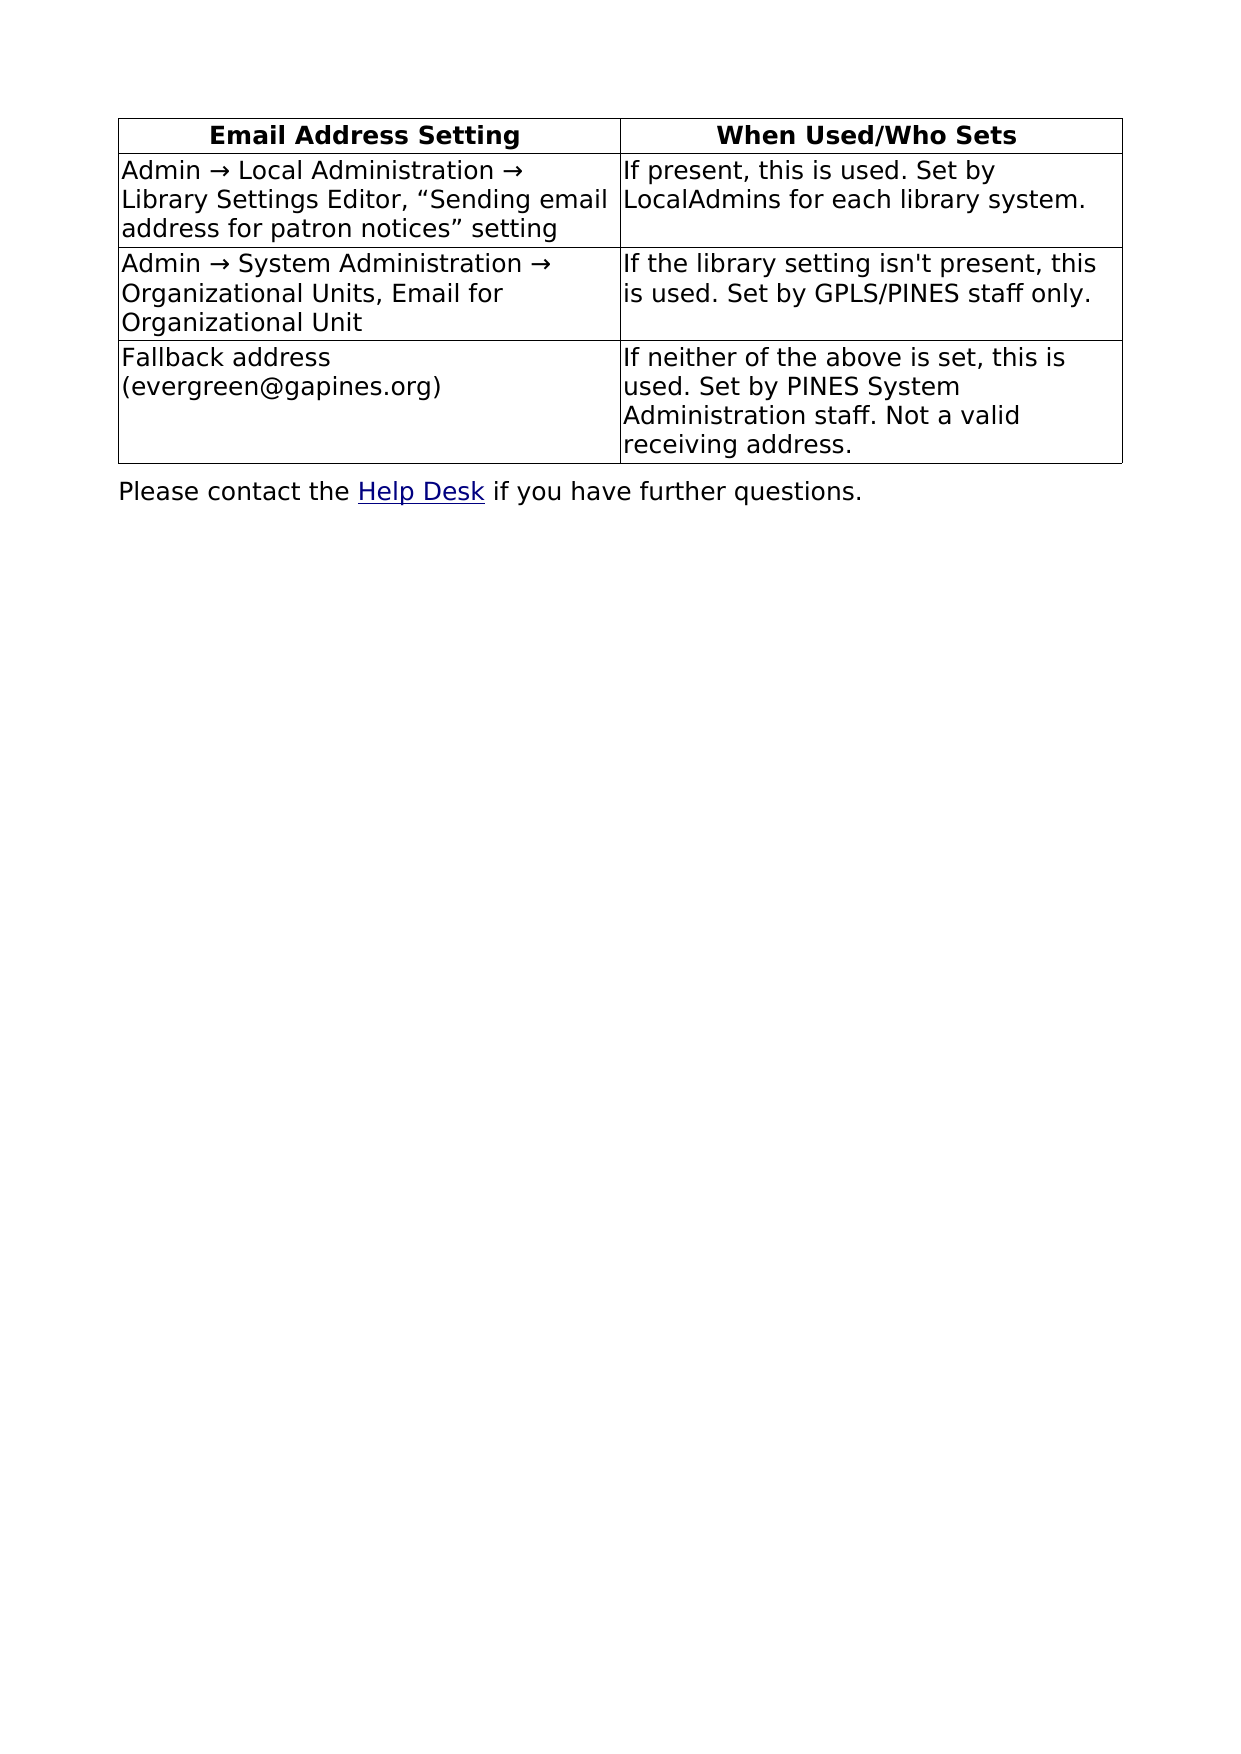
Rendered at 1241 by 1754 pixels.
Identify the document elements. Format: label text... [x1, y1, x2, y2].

table_cell Fallback address (evergreen@gapines.org) [119, 341, 620, 463]
table_cell If present, this is used. Set by LocalAdmins for each library system. [621, 154, 1122, 247]
table_cell Admin → Local Administration → Library Settings Editor, “Sending email address for patron notices” setting [119, 154, 620, 247]
table_header When Used/Who Sets [621, 119, 1122, 153]
table_header Email Address Setting [119, 119, 620, 153]
table_cell If neither of the above is set, this is used. Set by PINES System Administration staff. Not a valid receiving address. [621, 341, 1122, 463]
table_cell Admin → System Administration → Organizational Units, Email for Organizational Unit [119, 248, 620, 340]
table_cell If the library setting isn't present, this is used. Set by GPLS/PINES staff only. [621, 248, 1122, 340]
text Please contact the Help Desk if you have further questions. [118, 478, 1122, 507]
